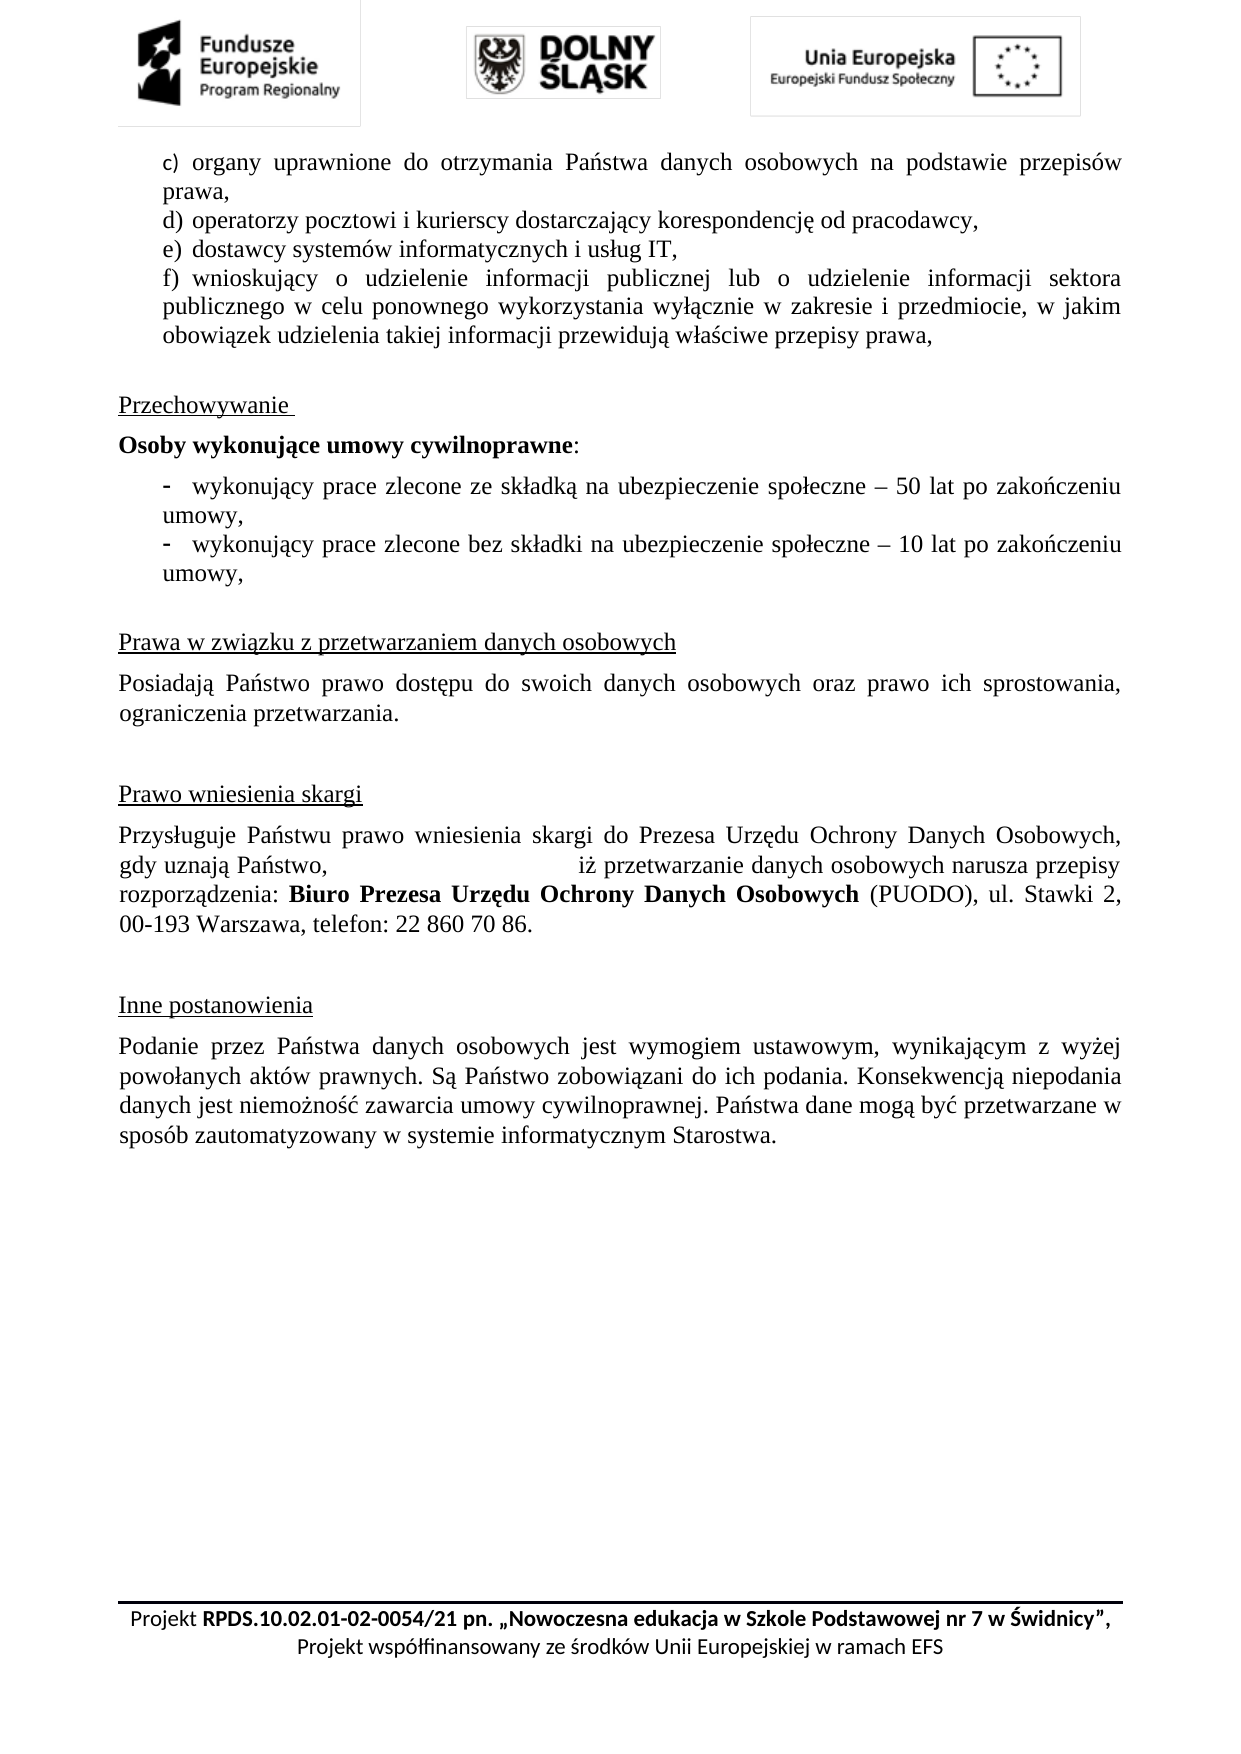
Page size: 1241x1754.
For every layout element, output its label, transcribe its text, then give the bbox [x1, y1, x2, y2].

list dostawcy systemów informatycznych i usług IT, [162, 234, 1122, 263]
picture [118, 0, 1082, 128]
text Prawa w związku z przetwarzaniem danych osobowych [118, 627, 1122, 656]
text Posiadają Państwo prawo dostępu do swoich danych osobowych oraz prawo ich sprostowania, ograniczenia przetwarzania. [118, 668, 1122, 726]
text Przysługuje Państwu prawo wniesienia skargi do Prezesa Urzędu Ochrony Danych Osobowych, gdy uznają Państwo, iż przetwarzanie danych osobowych narusza przepisy rozporządzenia: Biuro Prezesa Urzędu Ochrony Danych Osobowych (PUODO), ul. Stawki 2, 00-193 Warszawa, telefon: 22 860 70 86. [118, 820, 1122, 938]
list operatorzy pocztowi i kurierscy dostarczający korespondencję od pracodawcy, [162, 205, 1122, 234]
text Prawo wniesienia skargi [118, 779, 1122, 808]
text Osoby wykonujące umowy cywilnoprawne: [118, 431, 1122, 459]
list wnioskujący o udzielenie informacji publicznej lub o udzielenie informacji sektora publicznego w celu ponownego wykorzystania wyłącznie w zakresie i przedmiocie, w jakim obowiązek udzielenia takiej informacji przewidują właściwe przepisy prawa, [162, 263, 1122, 349]
list organy uprawnione do otrzymania Państwa danych osobowych na podstawie przepisów prawa, [162, 147, 1122, 205]
text Inne postanowienia [118, 991, 1122, 1019]
text Podanie przez Państwa danych osobowych jest wymogiem ustawowym, wynikającym z wyżej powołanych aktów prawnych. Są Państwo zobowiązani do ich podania. Konsekwencją niepodania danych jest niemożność zawarcia umowy cywilnoprawnej. Państwa dane mogą być przetwarzane w sposób zautomatyzowany w systemie informatycznym Starostwa. [118, 1031, 1122, 1149]
list wykonujący prace zlecone ze składką na ubezpieczenie społeczne – 50 lat po zakończeniu umowy, [162, 471, 1122, 529]
list wykonujący prace zlecone bez składki na ubezpieczenie społeczne – 10 lat po zakończeniu umowy, [162, 529, 1122, 586]
text Przechowywanie [118, 390, 1122, 418]
